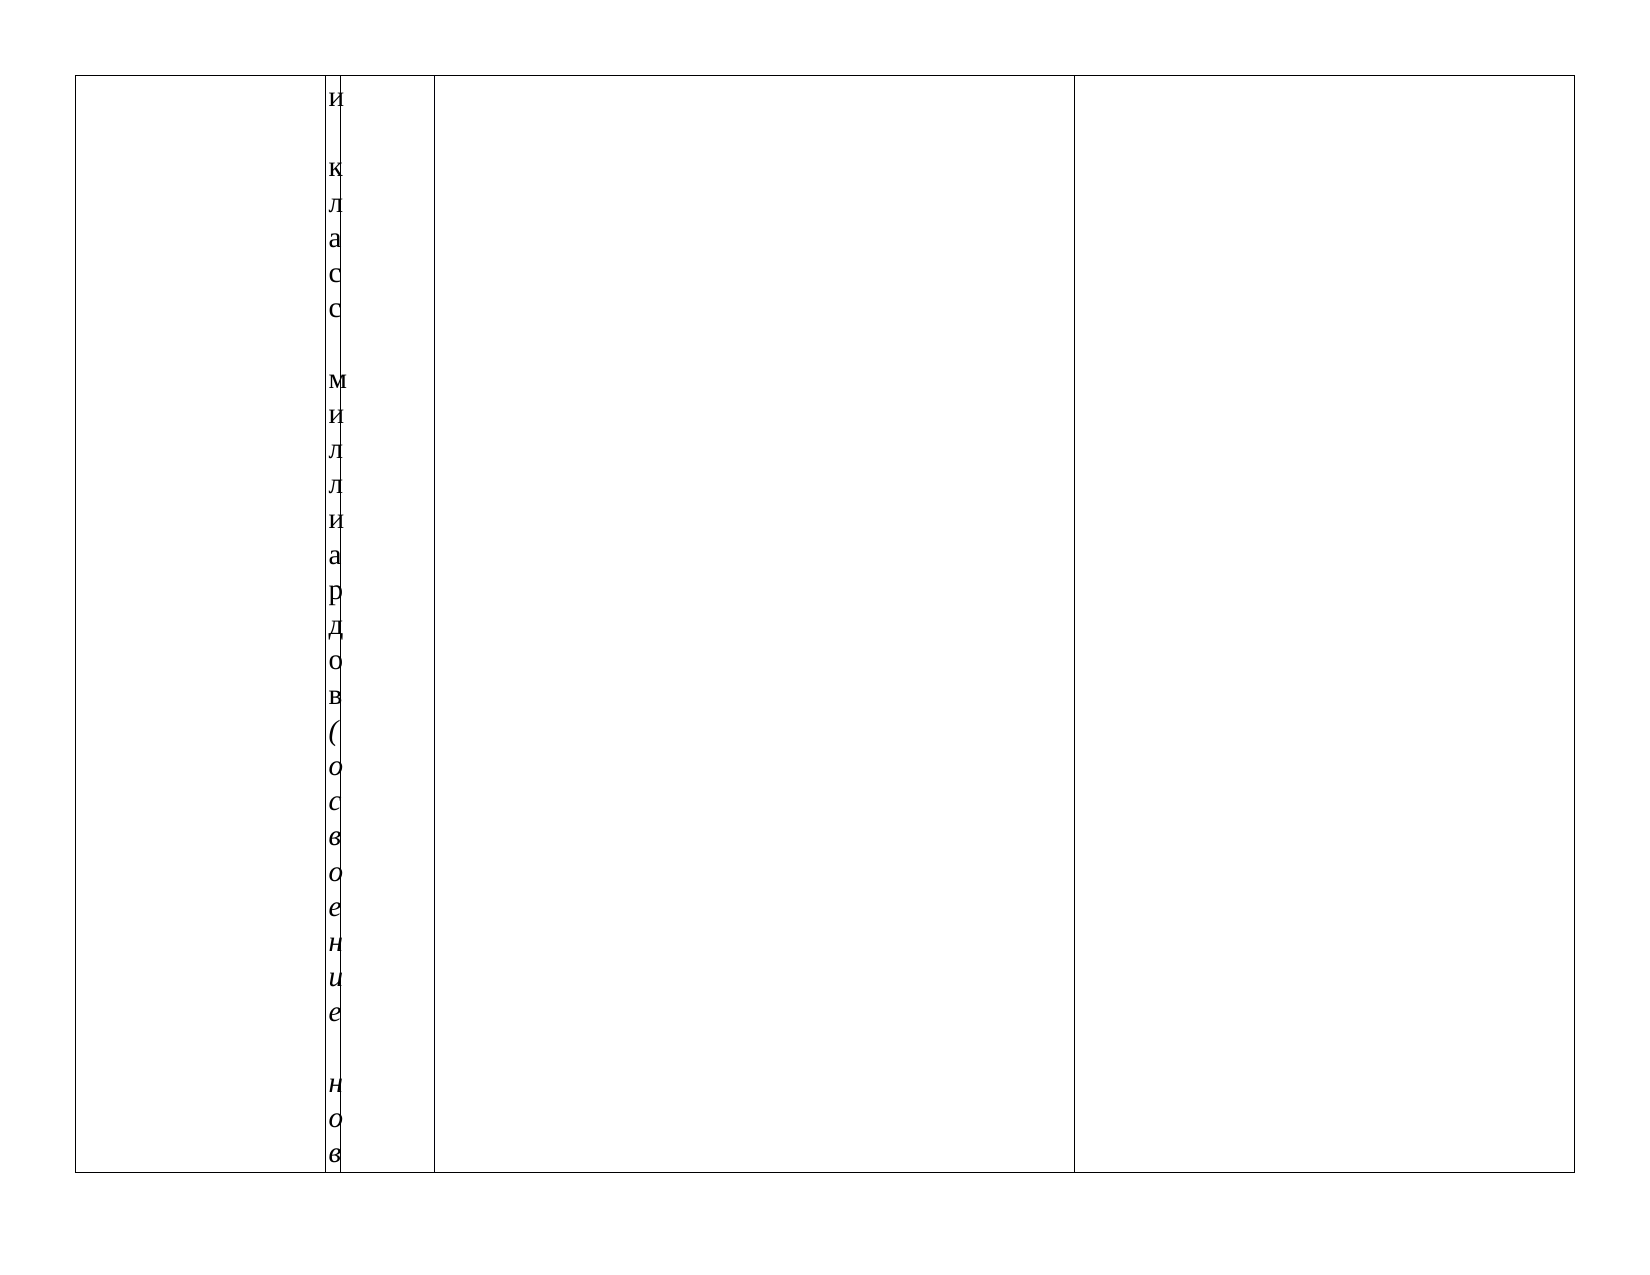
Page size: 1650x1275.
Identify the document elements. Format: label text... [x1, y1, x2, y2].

table_cell 1 [341, 76, 434, 1172]
table_cell Класс миллионов и класс миллиардов (освоение новых знаний и способов действий). С. 30 [326, 76, 340, 1172]
table_cell [435, 76, 1074, 1172]
table_cell [1075, 76, 1574, 1172]
table_cell [76, 76, 325, 1172]
